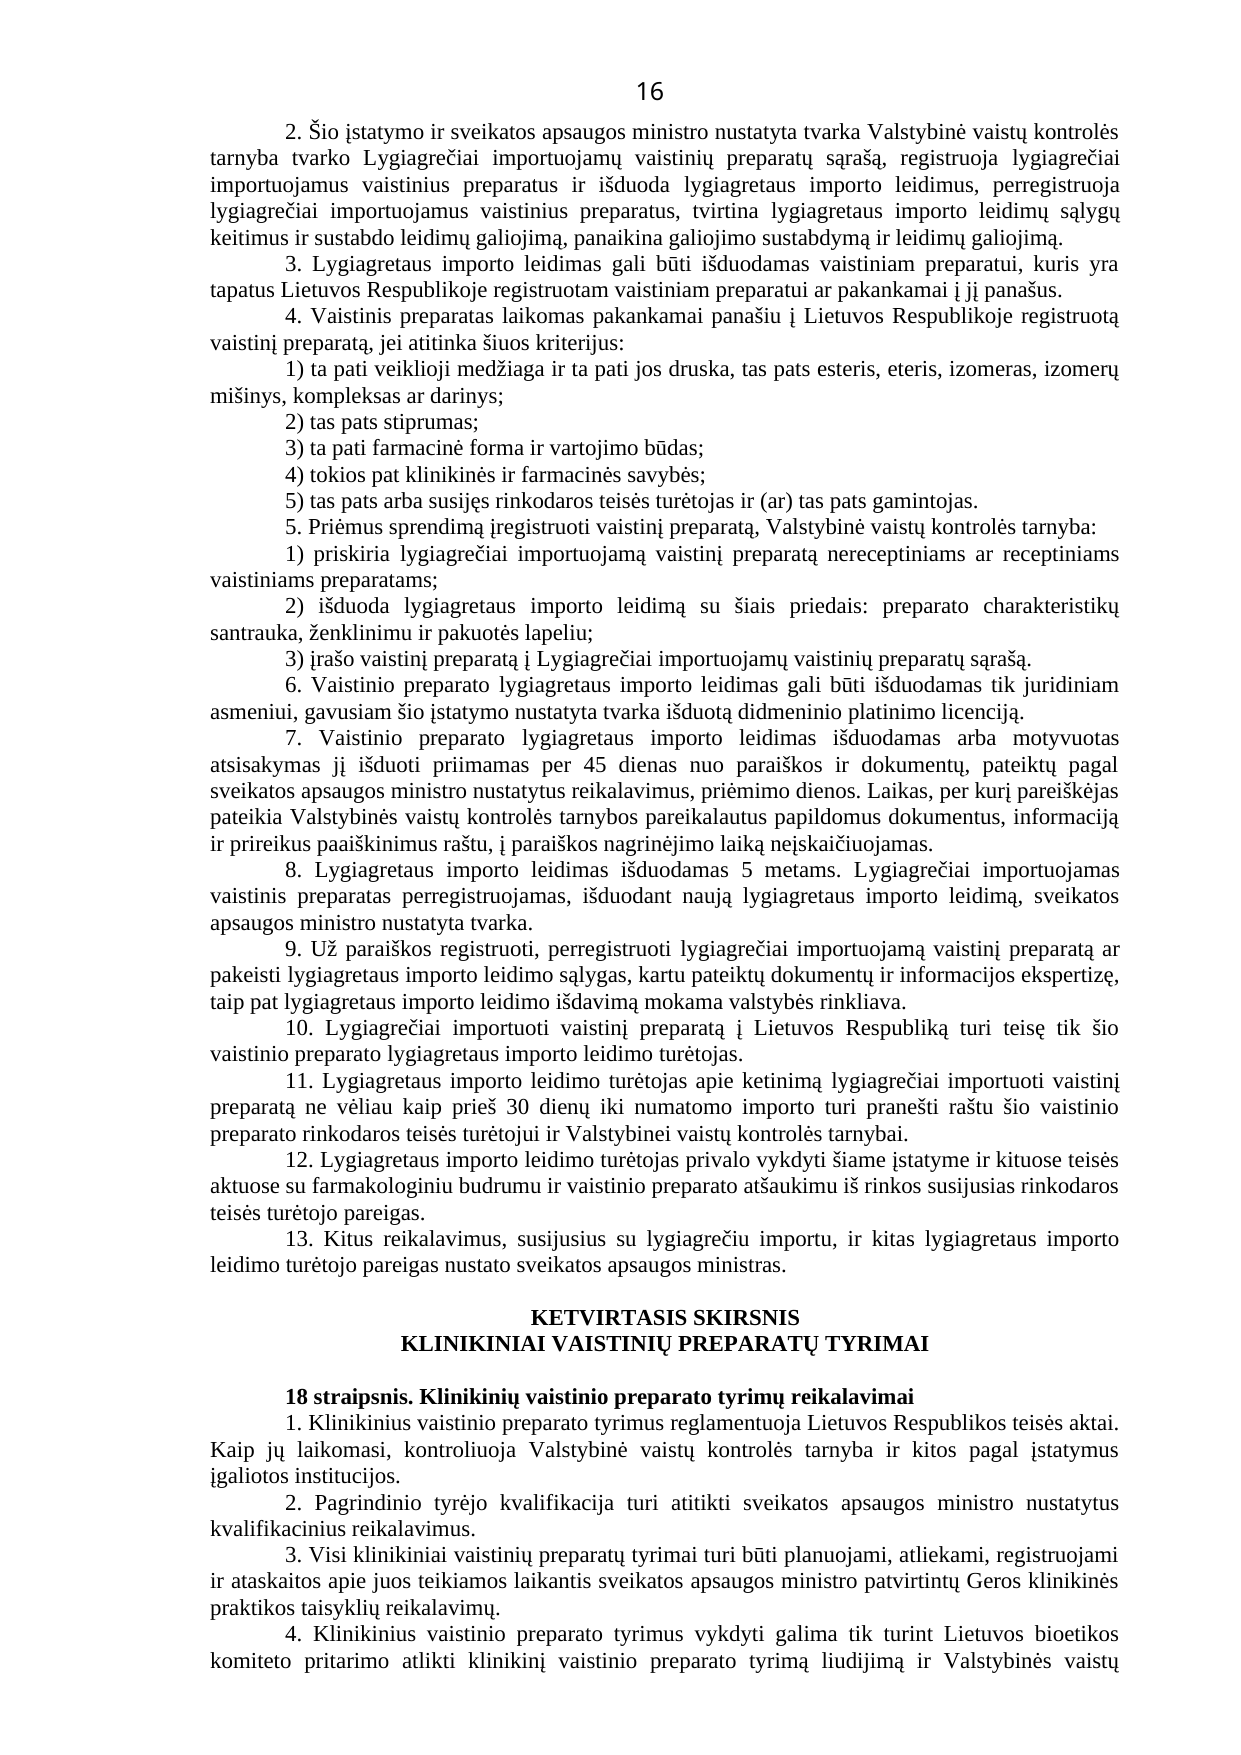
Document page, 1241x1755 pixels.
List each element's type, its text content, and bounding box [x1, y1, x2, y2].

text 4) tokios pat klinikinės ir farmacinės savybės; [210, 461, 1120, 487]
text 5) tas pats arba susijęs rinkodaros teisės turėtojas ir (ar) tas pats gamintojas. [210, 487, 1120, 513]
text 2) tas pats stiprumas; [210, 408, 1120, 434]
text 10. Lygiagrečiai importuoti vaistinį preparatą į Lietuvos Respubliką turi teisę tik šio vaistinio preparato lygiagretaus importo leidimo turėtojas. [210, 1014, 1120, 1067]
text 8. Lygiagretaus importo leidimas išduodamas 5 metams. Lygiagrečiai importuojamas vaistinis preparatas perregistruojamas, išduodant naują lygiagretaus importo leidimą, sveikatos apsaugos ministro nustatyta tvarka. [210, 856, 1120, 935]
text 5. Priėmus sprendimą įregistruoti vaistinį preparatą, Valstybinė vaistų kontrolės tarnyba: [210, 513, 1120, 540]
text 6. Vaistinio preparato lygiagretaus importo leidimas gali būti išduodamas tik juridiniam asmeniui, gavusiam šio įstatymo nustatyta tvarka išduotą didmeninio platinimo licenciją. [210, 672, 1120, 724]
text 3. Visi klinikiniai vaistinių preparatų tyrimai turi būti planuojami, atliekami, registruojami ir ataskaitos apie juos teikiamos laikantis sveikatos apsaugos ministro patvirtintų Geros klinikinės praktikos taisyklių reikalavimų. [210, 1541, 1120, 1620]
text 7. Vaistinio preparato lygiagretaus importo leidimas išduodamas arba motyvuotas atsisakymas jį išduoti priimamas per 45 dienas nuo paraiškos ir dokumentų, pateiktų pagal sveikatos apsaugos ministro nustatytus reikalavimus, priėmimo dienos. Laikas, per kurį pareiškėjas pateikia Valstybinės vaistų kontrolės tarnybos pareikalautus papildomus dokumentus, informaciją ir prireikus paaiškinimus raštu, į paraiškos nagrinėjimo laiką neįskaičiuojamas. [210, 724, 1120, 856]
text KLINIKINIAI VAISTINIŲ PREPARATŲ TYRIMAI [210, 1330, 1120, 1357]
text 13. Kitus reikalavimus, susijusius su lygiagrečiu importu, ir kitas lygiagretaus importo leidimo turėtojo pareigas nustato sveikatos apsaugos ministras. [210, 1225, 1120, 1278]
text 12. Lygiagretaus importo leidimo turėtojas privalo vykdyti šiame įstatyme ir kituose teisės aktuose su farmakologiniu budrumu ir vaistinio preparato atšaukimu iš rinkos susijusias rinkodaros teisės turėtojo pareigas. [210, 1146, 1120, 1225]
text 9. Už paraiškos registruoti, perregistruoti lygiagrečiai importuojamą vaistinį preparatą ar pakeisti lygiagretaus importo leidimo sąlygas, kartu pateiktų dokumentų ir informacijos ekspertizę, taip pat lygiagretaus importo leidimo išdavimą mokama valstybės rinkliava. [210, 935, 1120, 1014]
text 3. Lygiagretaus importo leidimas gali būti išduodamas vaistiniam preparatui, kuris yra tapatus Lietuvos Respublikoje registruotam vaistiniam preparatui ar pakankamai į jį panašus. [210, 250, 1120, 303]
text 4. Klinikinius vaistinio preparato tyrimus vykdyti galima tik turint Lietuvos bioetikos komiteto pritarimo atlikti klinikinį vaistinio preparato tyrimą liudijimą ir Valstybinės vaistų [210, 1620, 1120, 1673]
text 3) įrašo vaistinį preparatą į Lygiagrečiai importuojamų vaistinių preparatų sąrašą. [210, 645, 1120, 672]
text KETVIRTASIS SKIRSNIS [210, 1304, 1120, 1330]
text 2. Šio įstatymo ir sveikatos apsaugos ministro nustatyta tvarka Valstybinė vaistų kontrolės tarnyba tvarko Lygiagrečiai importuojamų vaistinių preparatų sąrašą, registruoja lygiagrečiai importuojamus vaistinius preparatus ir išduoda lygiagretaus importo leidimus, perregistruoja lygiagrečiai importuojamus vaistinius preparatus, tvirtina lygiagretaus importo leidimų sąlygų keitimus ir sustabdo leidimų galiojimą, panaikina galiojimo sustabdymą ir leidimų galiojimą. [210, 118, 1120, 250]
text 2) išduoda lygiagretaus importo leidimą su šiais priedais: preparato charakteristikų santrauka, ženklinimu ir pakuotės lapeliu; [210, 592, 1120, 645]
text 1) ta pati veiklioji medžiaga ir ta pati jos druska, tas pats esteris, eteris, izomeras, izomerų mišinys, kompleksas ar darinys; [210, 355, 1120, 408]
text 1. Klinikinius vaistinio preparato tyrimus reglamentuoja Lietuvos Respublikos teisės aktai. Kaip jų laikomasi, kontroliuoja Valstybinė vaistų kontrolės tarnyba ir kitos pagal įstatymus įgaliotos institucijos. [210, 1409, 1120, 1488]
text 3) ta pati farmacinė forma ir vartojimo būdas; [210, 434, 1120, 461]
text 4. Vaistinis preparatas laikomas pakankamai panašiu į Lietuvos Respublikoje registruotą vaistinį preparatą, jei atitinka šiuos kriterijus: [210, 303, 1120, 355]
text 11. Lygiagretaus importo leidimo turėtojas apie ketinimą lygiagrečiai importuoti vaistinį preparatą ne vėliau kaip prieš 30 dienų iki numatomo importo turi pranešti raštu šio vaistinio preparato rinkodaros teisės turėtojui ir Valstybinei vaistų kontrolės tarnybai. [210, 1067, 1120, 1146]
text 2. Pagrindinio tyrėjo kvalifikacija turi atitikti sveikatos apsaugos ministro nustatytus kvalifikacinius reikalavimus. [210, 1488, 1120, 1541]
text 1) priskiria lygiagrečiai importuojamą vaistinį preparatą nereceptiniams ar receptiniams vaistiniams preparatams; [210, 540, 1120, 592]
text 18 straipsnis. Klinikinių vaistinio preparato tyrimų reikalavimai [210, 1383, 1120, 1409]
